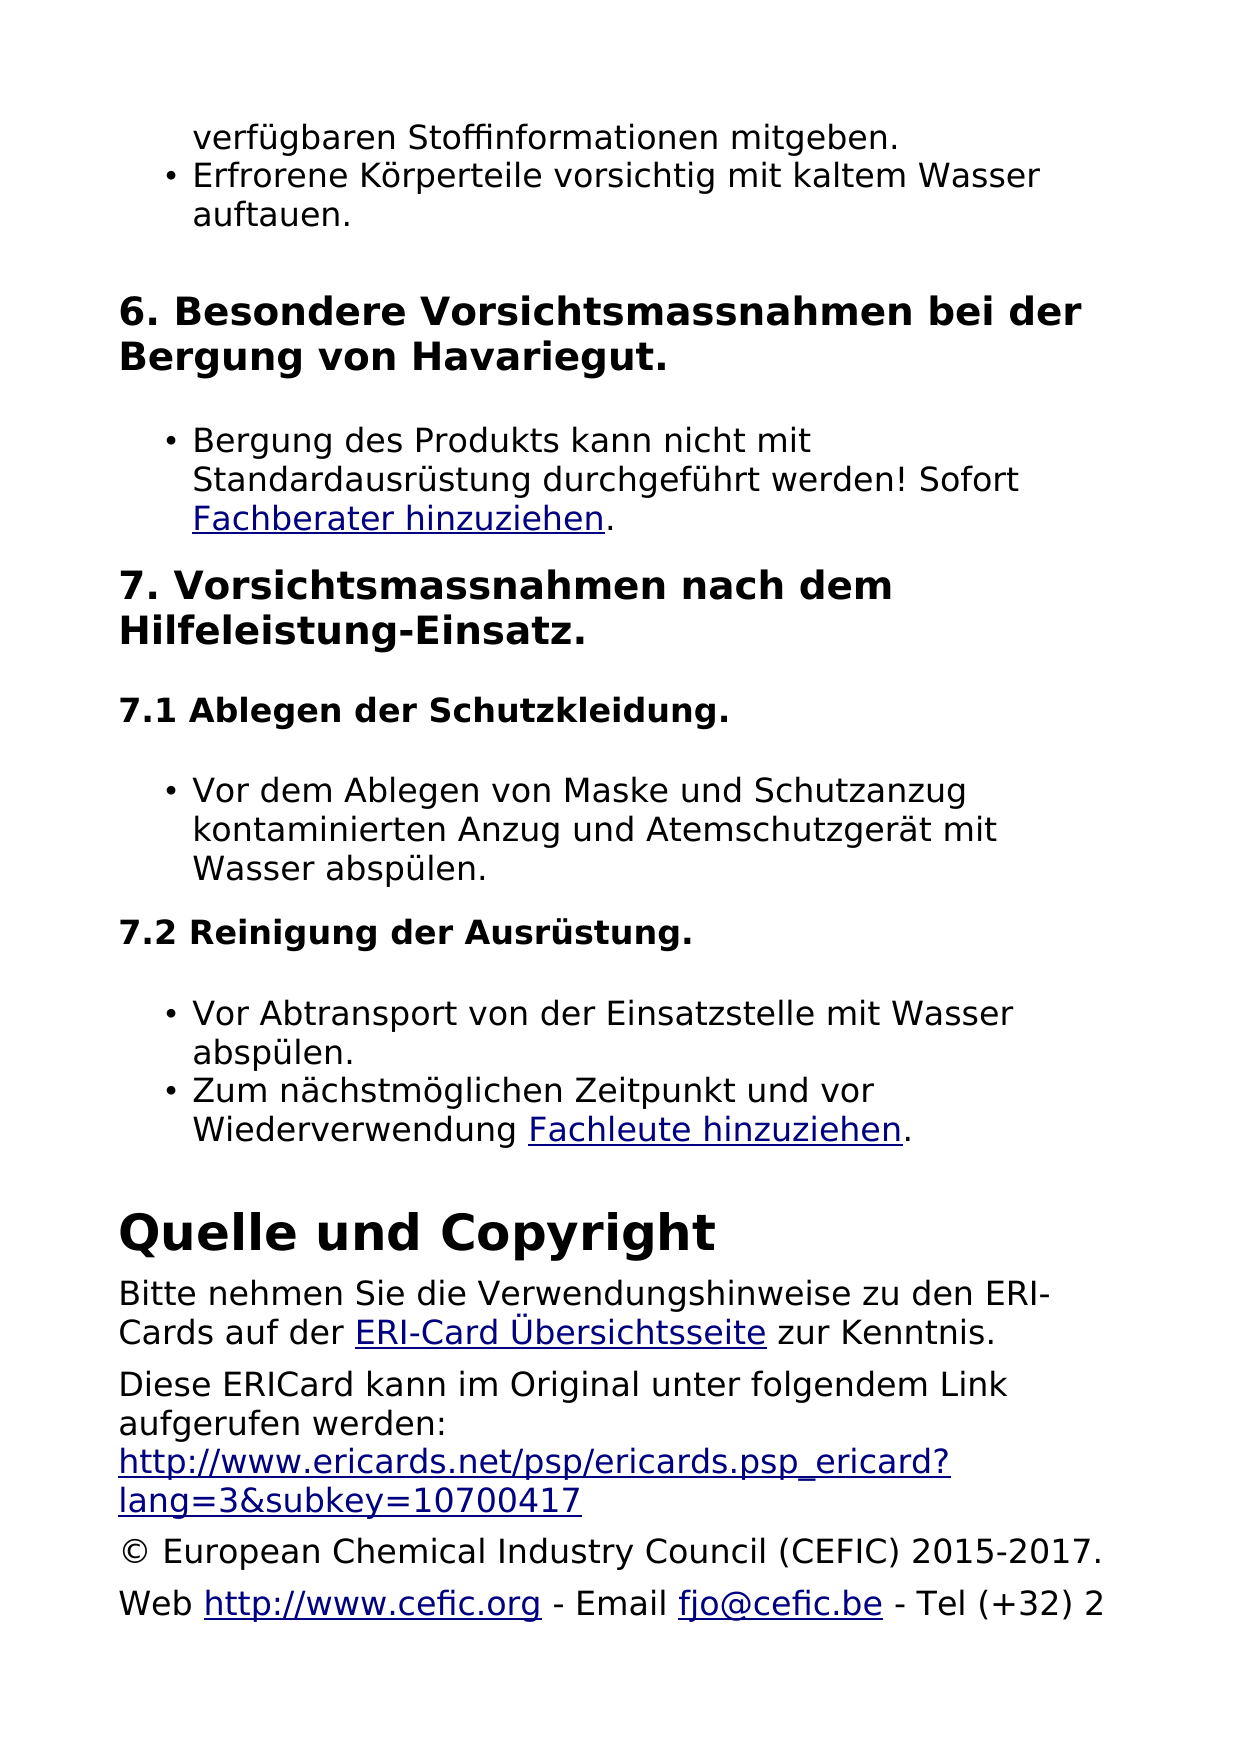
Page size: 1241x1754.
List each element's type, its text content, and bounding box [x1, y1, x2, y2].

list Vor dem Ablegen von Maske und Schutzanzug kontaminierten Anzug und Atemschutzgerät mit Wasser abspülen. [177, 772, 1122, 888]
subtitle 7.1 Ablegen der Schutzkleidung. [118, 691, 1122, 730]
list Bergung des Produkts kann nicht mit Standardausrüstung durchgeführt werden! Sofort Fachberater hinzuziehen. [177, 422, 1122, 538]
text © European Chemical Industry Council (CEFIC) 2015-2017. [118, 1533, 1122, 1572]
list Zum nächstmöglichen Zeitpunkt und vor Wiederverwendung Fachleute hinzuziehen. [177, 1072, 1122, 1150]
text Bitte nehmen Sie die Verwendungshinweise zu den ERI-Cards auf der ERI-Card Übersichtsseite zur Kenntnis. [118, 1275, 1122, 1353]
subtitle Quelle und Copyright [118, 1204, 1122, 1262]
text Diese ERICard kann im Original unter folgendem Link aufgerufen werden: http://www.ericards.net/psp/ericards.psp_ericard?lang=3&subkey=10700417 [118, 1365, 1122, 1521]
list Vor Abtransport von der Einsatzstelle mit Wasser abspülen. [177, 994, 1122, 1072]
text Web http://www.cefic.org - Email fjo@cefic.be - Tel (+32) 2 [118, 1584, 1122, 1623]
list Erfrorene Körperteile vorsichtig mit kaltem Wasser auftauen. [177, 157, 1122, 235]
subtitle 7. Vorsichtsmassnahmen nach dem Hilfeleistung-Einsatz. [118, 563, 1122, 653]
list verfügbaren Stoffinformationen mitgeben. [177, 118, 1122, 157]
subtitle 7.2 Reinigung der Ausrüstung. [118, 913, 1122, 952]
subtitle 6. Besondere Vorsichtsmassnahmen bei der Bergung von Havariegut. [118, 289, 1122, 379]
